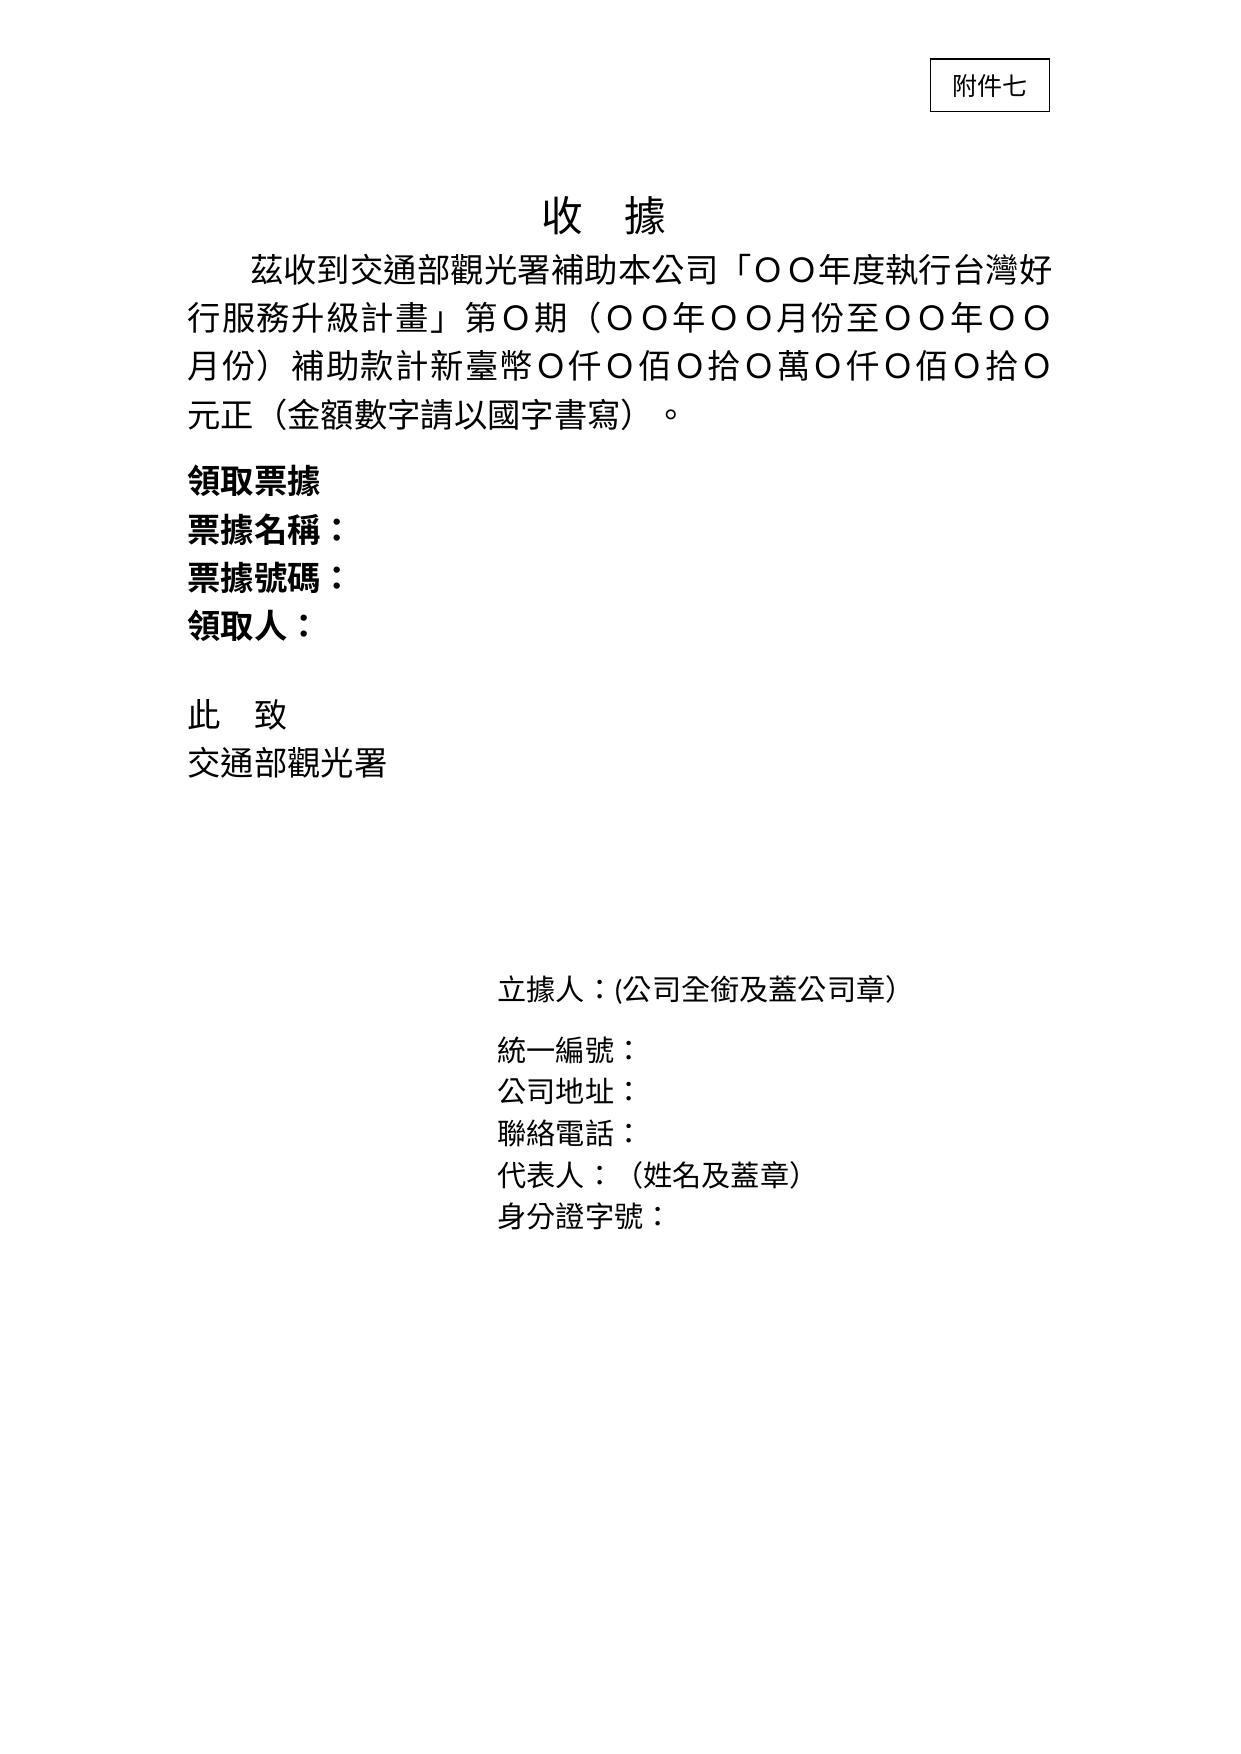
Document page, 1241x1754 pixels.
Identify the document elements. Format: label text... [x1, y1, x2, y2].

text 收 據 [187, 183, 1053, 244]
text 茲收到交通部觀光署補助本公司「ＯＯ年度執行台灣好行服務升級計畫」第Ｏ期（ＯＯ年ＯＯ月份至ＯＯ年ＯＯ月份）補助款計新臺幣Ｏ仟Ｏ佰Ｏ拾Ｏ萬Ｏ仟Ｏ佰Ｏ拾Ｏ元正（金額數字請以國字書寫）。 [187, 244, 1053, 437]
text 統一編號： [187, 1028, 1053, 1069]
text 代表人：（姓名及蓋章） [187, 1153, 1053, 1194]
text 領取票據 [187, 455, 1053, 503]
text 此 致 [187, 689, 1053, 737]
text 票據號碼： [187, 552, 1053, 600]
text 票據名稱： [187, 503, 1053, 552]
text 附件七 [946, 67, 1034, 103]
text 公司地址： [187, 1069, 1053, 1111]
text 聯絡電話： [187, 1111, 1053, 1153]
text 交通部觀光署 [187, 737, 1053, 785]
text [931, 60, 1049, 111]
text 身分證字號： [187, 1194, 1053, 1236]
text 領取人： [187, 600, 1053, 648]
text 立據人：(公司全銜及蓋公司章） [187, 967, 1053, 1009]
